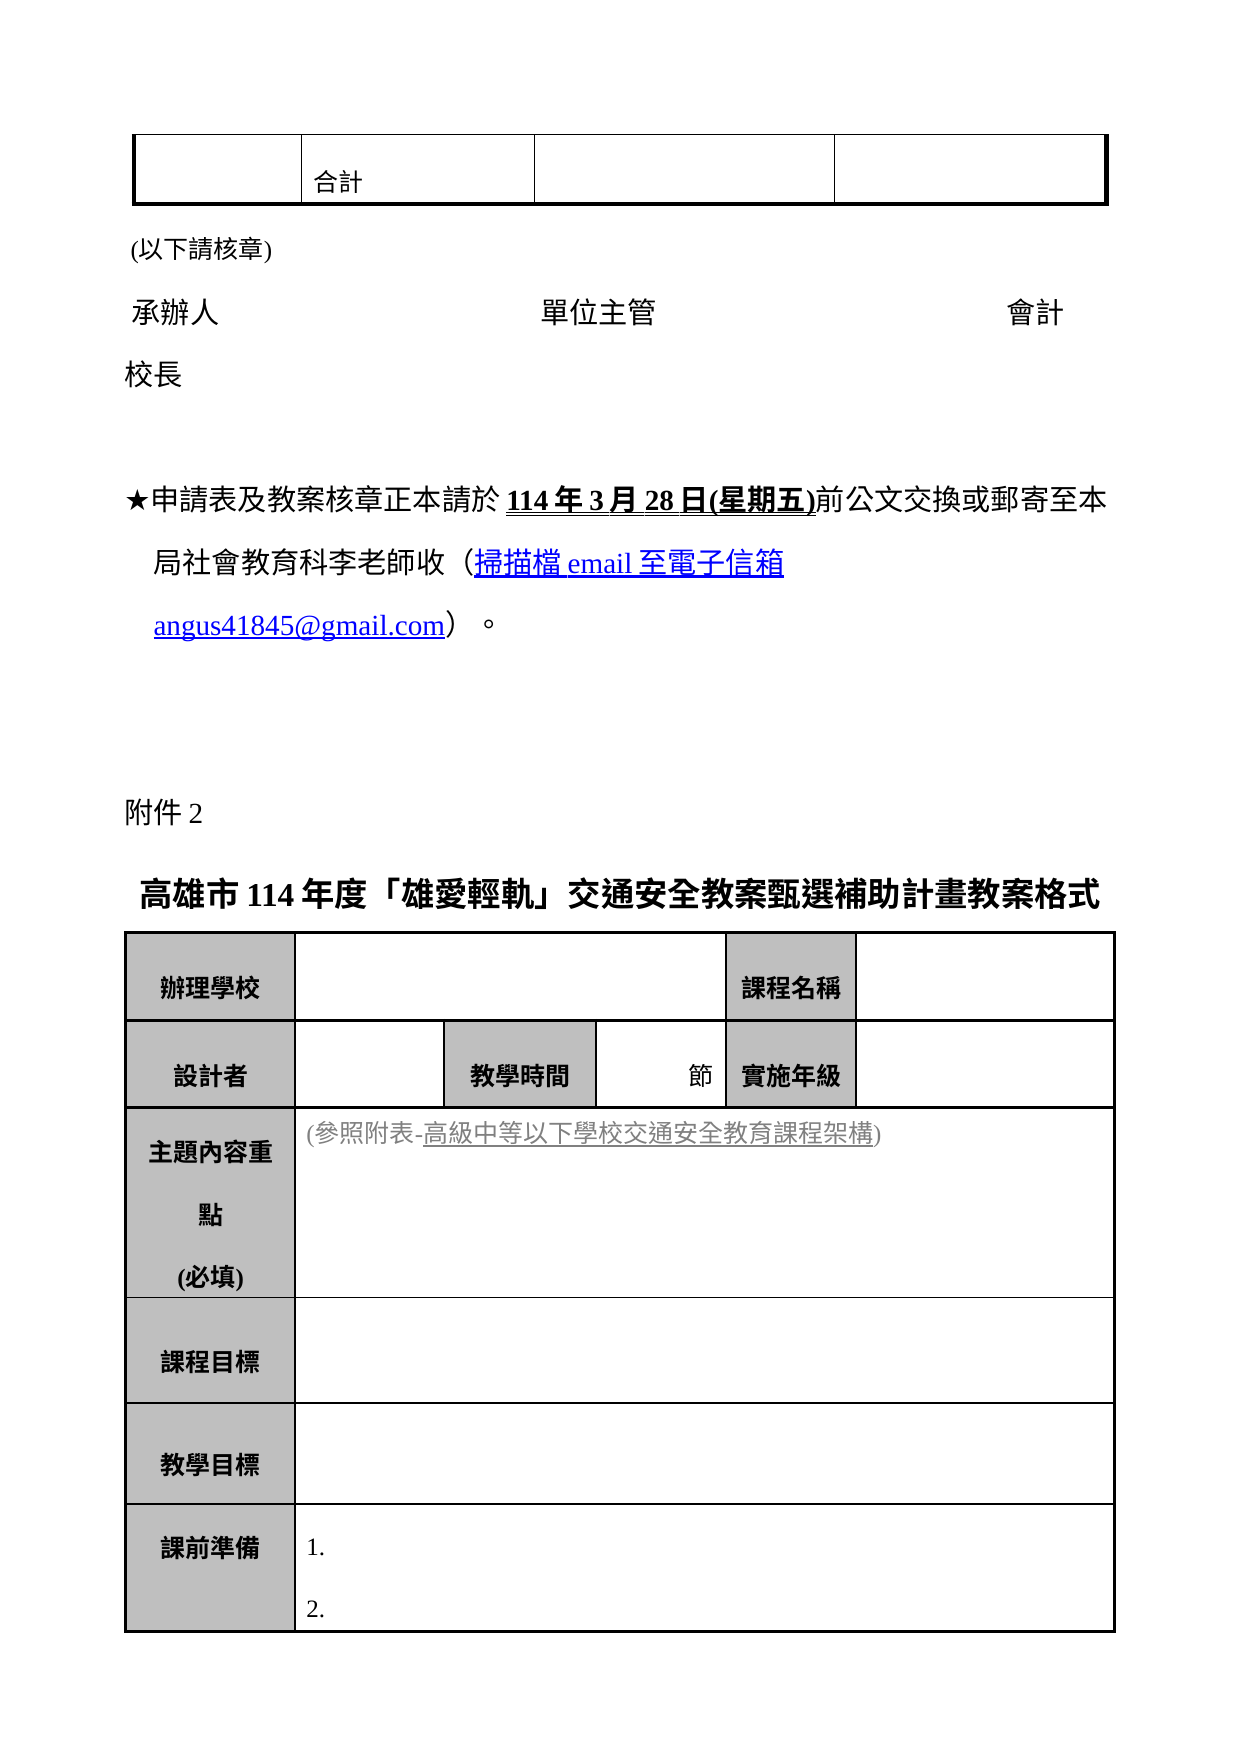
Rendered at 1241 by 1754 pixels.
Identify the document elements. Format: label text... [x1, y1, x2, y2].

table_cell [835, 135, 1104, 202]
table_cell 主題內容重點 (必填) [127, 1109, 294, 1297]
text (以下請核章) [124, 206, 1069, 269]
table_cell 教學時間 [445, 1022, 595, 1106]
table_cell [296, 1022, 443, 1106]
table_cell 教學目標 [127, 1404, 294, 1503]
table_header 辦理學校 [127, 934, 294, 1019]
table_cell 課程目標 [127, 1298, 294, 1402]
table_header 課程名稱 [727, 934, 855, 1019]
table_cell 實施年級 [727, 1022, 855, 1106]
text ★申請表及教案核章正本請於114年3月28日(星期五)前公文交換或郵寄至本局社會教育科李老師收（掃描檔email至電子信箱angus41845@gmail.com）。 [124, 456, 1113, 644]
table_cell [296, 1298, 1113, 1402]
table_cell [857, 1022, 1113, 1106]
table_header [857, 934, 1113, 1019]
table_cell [296, 1404, 1113, 1503]
table_cell [535, 135, 834, 202]
table_cell 1. 2. [296, 1505, 1113, 1630]
table_cell (參照附表-高級中等以下學校交通安全教育課程架構) [296, 1109, 1113, 1297]
table_cell 節 [597, 1022, 725, 1106]
table_cell 合計 [302, 135, 534, 202]
text 附件2 [124, 769, 1116, 831]
table_cell 設計者 [127, 1022, 294, 1106]
table_header [296, 934, 725, 1019]
table_cell 課前準備 [127, 1505, 294, 1630]
text 承辦人 單位主管 會計 校長 [124, 269, 1069, 394]
table_cell [136, 135, 301, 202]
text 高雄市114年度「雄愛輕軌」交通安全教案甄選補助計畫教案格式 [124, 850, 1116, 912]
